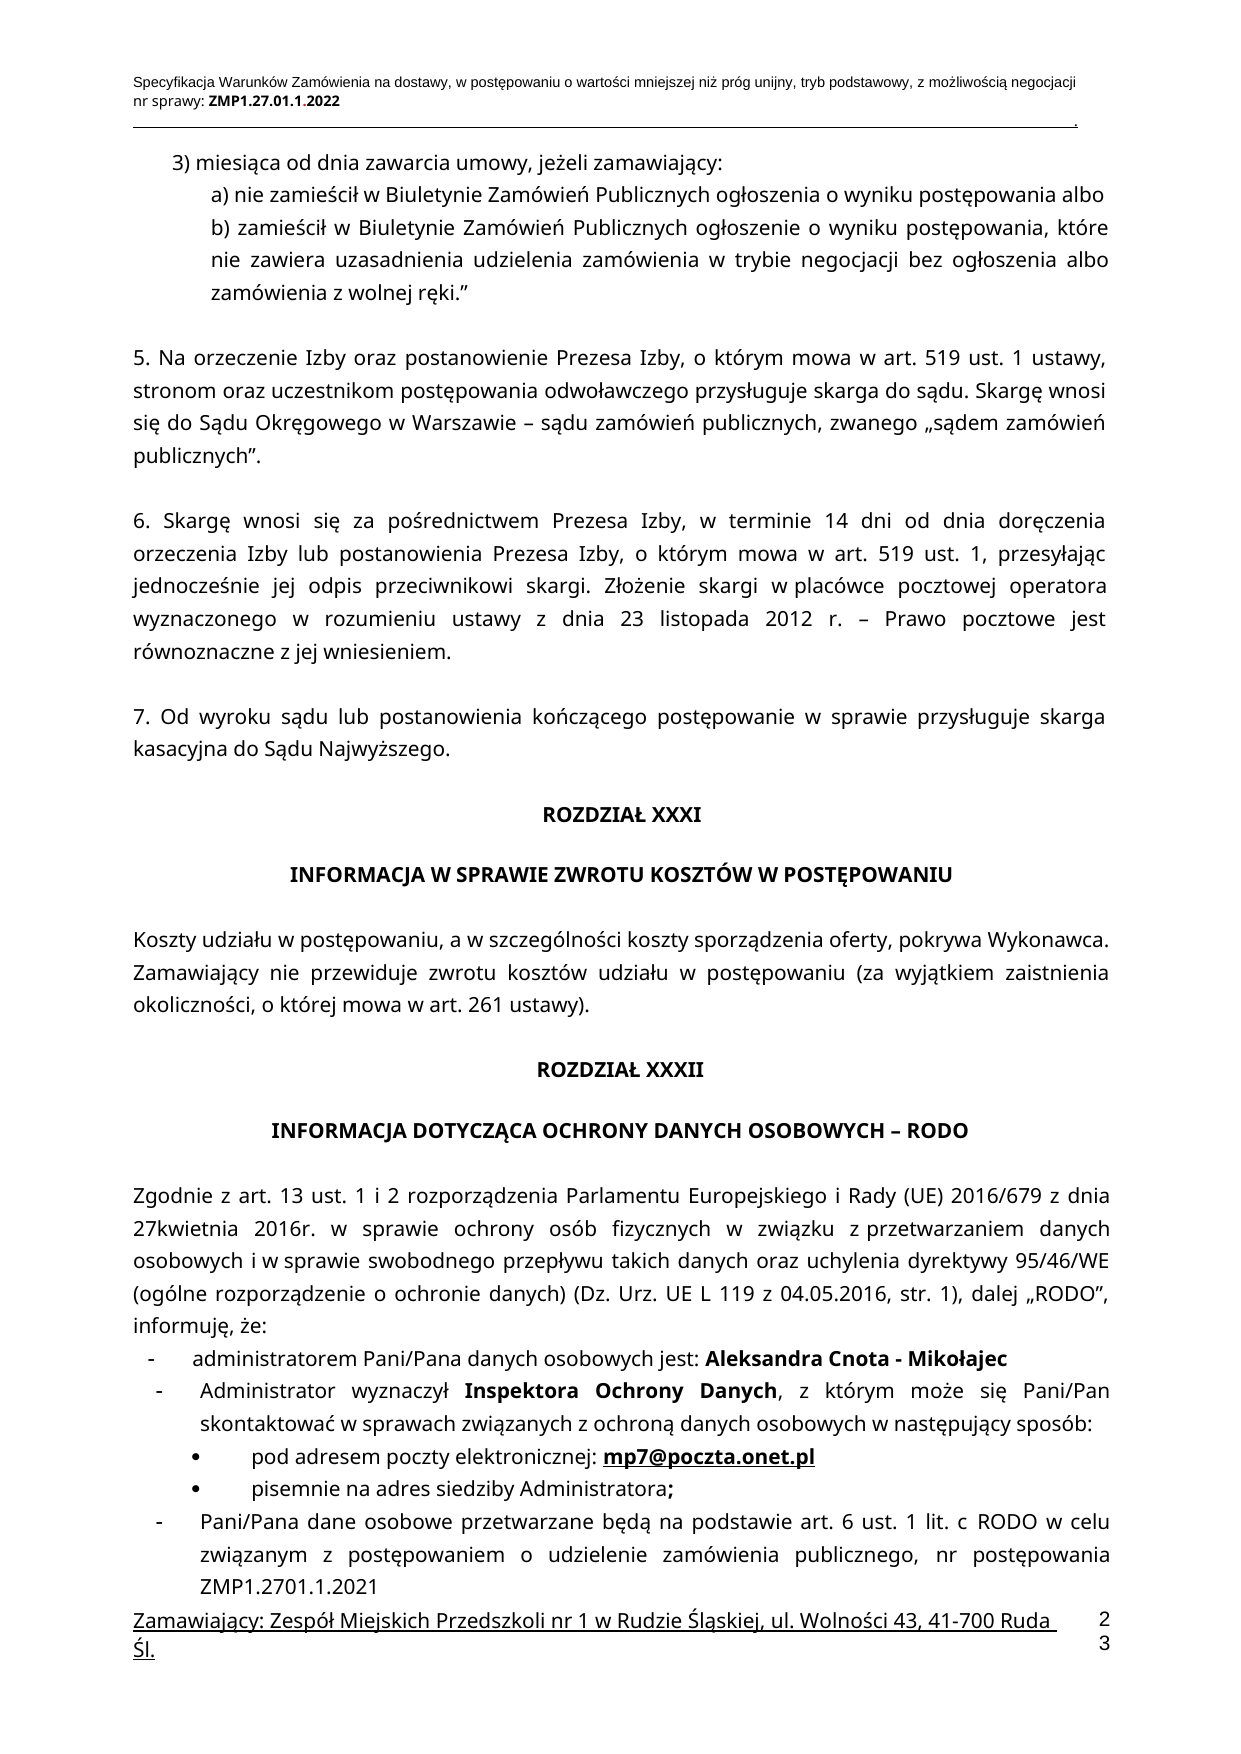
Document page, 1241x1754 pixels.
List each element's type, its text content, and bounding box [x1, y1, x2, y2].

text 5. Na orzeczenie Izby oraz postanowienie Prezesa Izby, o którym mowa w art. 519 ust. 1 ustawy, stronom oraz uczestnikom postępowania odwoławczego przysługuje skarga do sądu. Skargę wnosi się do Sądu Okręgowego w Warszawie – sądu zamówień publicznych, zwanego „sądem zamówień publicznych”. [133, 343, 1107, 469]
text INFORMACJA W SPRAWIE ZWROTU KOSZTÓW W POSTĘPOWANIU [133, 860, 1110, 888]
text 7. Od wyroku sądu lub postanowienia kończącego postępowanie w sprawie przysługuje skarga kasacyjna do Sądu Najwyższego. [133, 702, 1107, 763]
list Administrator wyznaczył Inspektora Ochrony Danych, z którym może się Pani/Pan skontaktować w sprawach związanych z ochroną danych osobowych w następujący sposób: [156, 1377, 1110, 1438]
text INFORMACJA DOTYCZĄCA OCHRONY DANYCH OSOBOWYCH – RODO [133, 1116, 1107, 1144]
text ROZDZIAŁ XXXII [133, 1056, 1107, 1084]
list pod adresem poczty elektronicznej: mp7@poczta.onet.pl [192, 1442, 1110, 1470]
text a) nie zamieścił w Biuletynie Zamówień Publicznych ogłoszenia o wyniku postępowania albo [211, 180, 1110, 209]
text Zgodnie z art. 13 ust. 1 i 2 rozporządzenia Parlamentu Europejskiego i Rady (UE) 2016/679 z dnia 27kwietnia 2016r. w sprawie ochrony osób fizycznych w związku z przetwarzaniem danych osobowych i w sprawie swobodnego przepływu takich danych oraz uchylenia dyrektywy 95/46/WE (ogólne rozporządzenie o ochronie danych) (Dz. Urz. UE L 119 z 04.05.2016, str. 1), dalej „RODO”, informuję, że: [133, 1181, 1110, 1340]
list pisemnie na adres siedziby Administratora; [192, 1474, 1110, 1503]
text ROZDZIAŁ XXXI [133, 800, 1110, 828]
text 6. Skargę wnosi się za pośrednictwem Prezesa Izby, w terminie 14 dni od dnia doręczenia orzeczenia Izby lub postanowienia Prezesa Izby, o którym mowa w art. 519 ust. 1, przesyłając jednocześnie jej odpis przeciwnikowi skargi. Złożenie skargi w placówce pocztowej operatora wyznaczonego w rozumieniu ustawy z dnia 23 listopada 2012 r. – Prawo pocztowe jest równoznaczne z jej wniesieniem. [133, 506, 1107, 665]
list administratorem Pani/Pana danych osobowych jest: Aleksandra Cnota - Mikołajec [148, 1344, 1110, 1372]
text Koszty udziału w postępowaniu, a w szczególności koszty sporządzenia oferty, pokrywa Wykonawca. Zamawiający nie przewiduje zwrotu kosztów udziału w postępowaniu (za wyjątkiem zaistnienia okoliczności, o której mowa w art. 261 ustawy). [133, 925, 1110, 1019]
text 3) miesiąca od dnia zawarcia umowy, jeżeli zamawiający: [172, 148, 1110, 176]
text b) zamieścił w Biuletynie Zamówień Publicznych ogłoszenie o wyniku postępowania, które nie zawiera uzasadnienia udzielenia zamówienia w trybie negocjacji bez ogłoszenia albo zamówienia z wolnej ręki.” [211, 213, 1110, 307]
list Pani/Pana dane osobowe przetwarzane będą na podstawie art. 6 ust. 1 lit. c RODO w celu związanym z postępowaniem o udzielenie zamówienia publicznego, nr postępowania ZMP1.2701.1.2021 [156, 1507, 1110, 1601]
